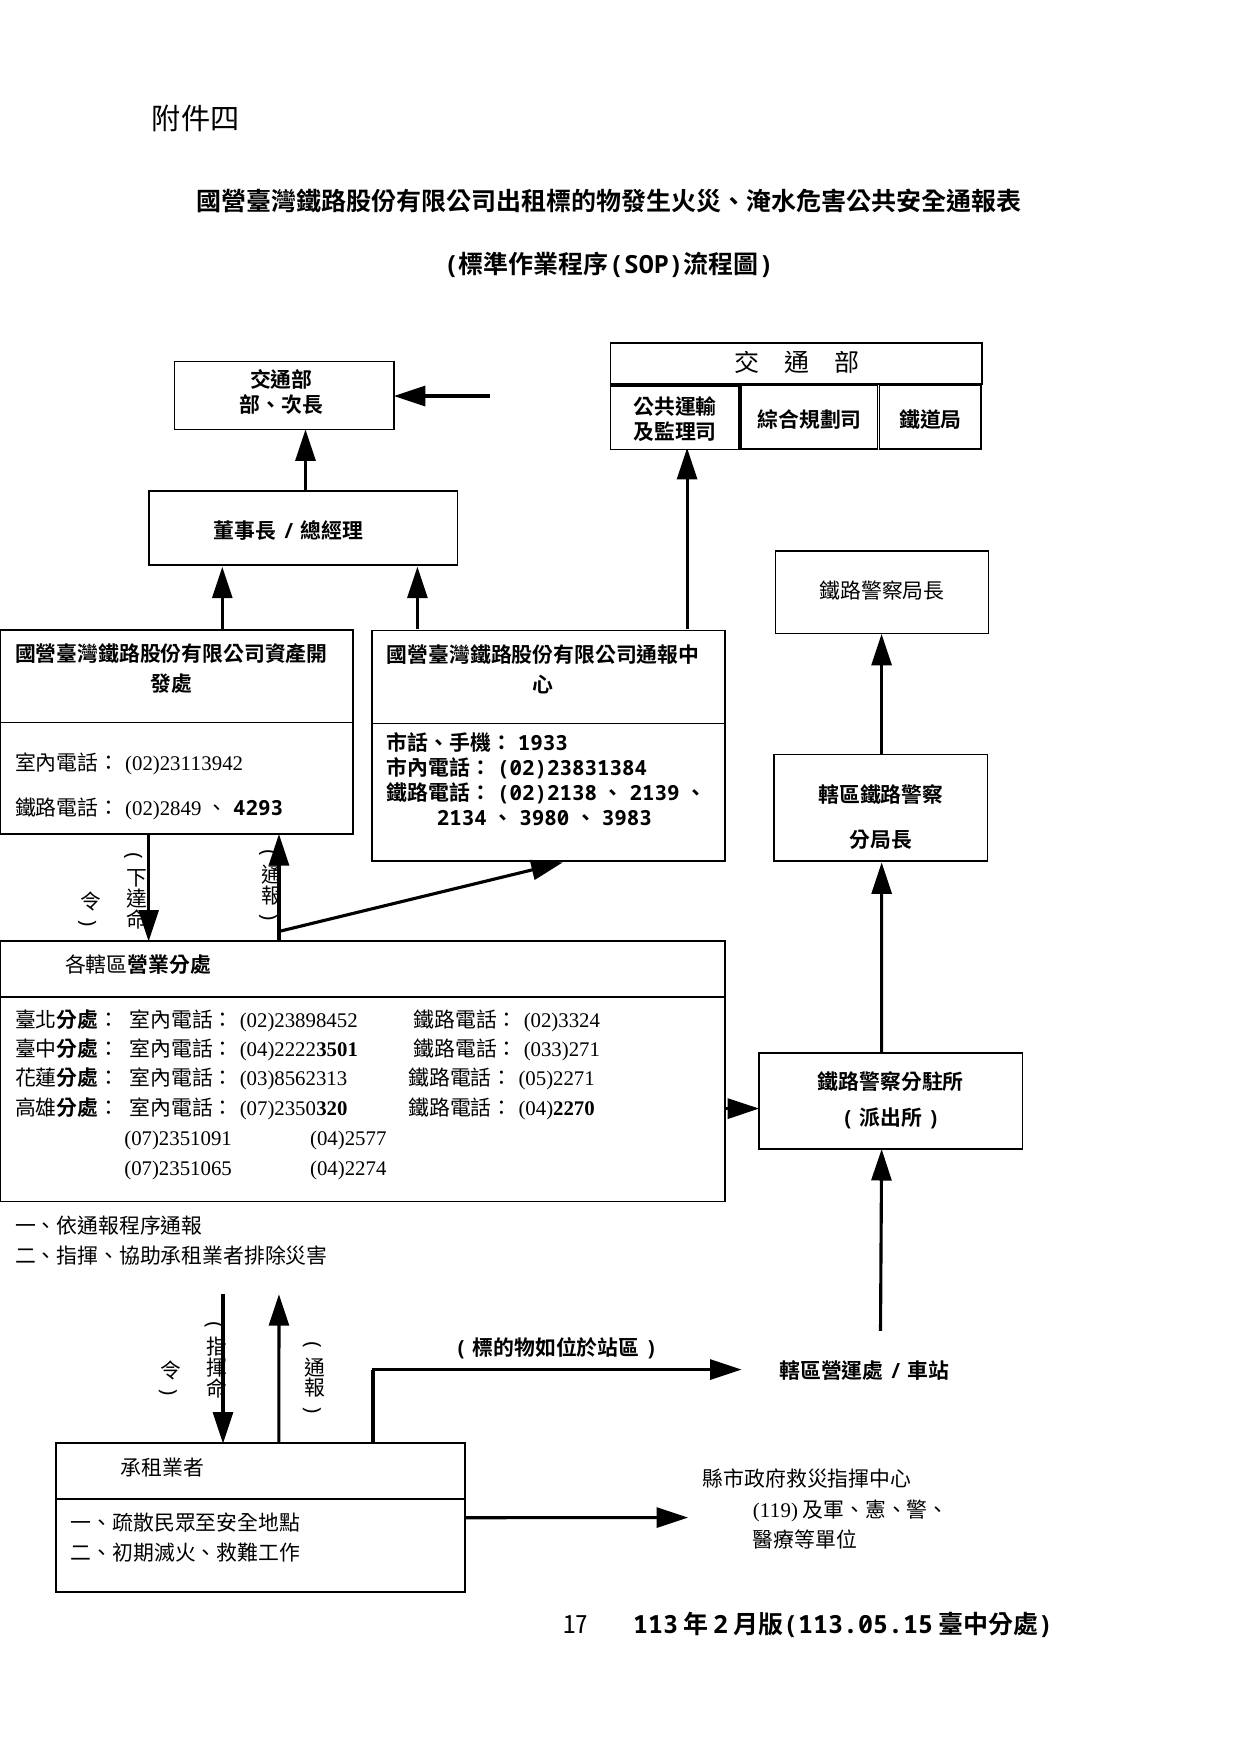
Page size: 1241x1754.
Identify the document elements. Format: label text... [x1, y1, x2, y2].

text 公共運輸及監理司 [626, 394, 723, 441]
text 國營臺灣鐵路股份有限公司出租標的物發生火災、淹水危害公共安全通報表 [84, 158, 1132, 221]
text 鐵道局 [895, 394, 965, 435]
text [611, 344, 981, 383]
text [880, 386, 980, 448]
text [742, 386, 877, 448]
text (標準作業程序(SOP)流程圖) [84, 221, 1132, 283]
text 交 通 部 [626, 351, 966, 376]
text [113, 92, 278, 148]
text 綜合規劃司 [757, 394, 862, 435]
text 附件四 [128, 99, 263, 137]
text [611, 387, 738, 449]
